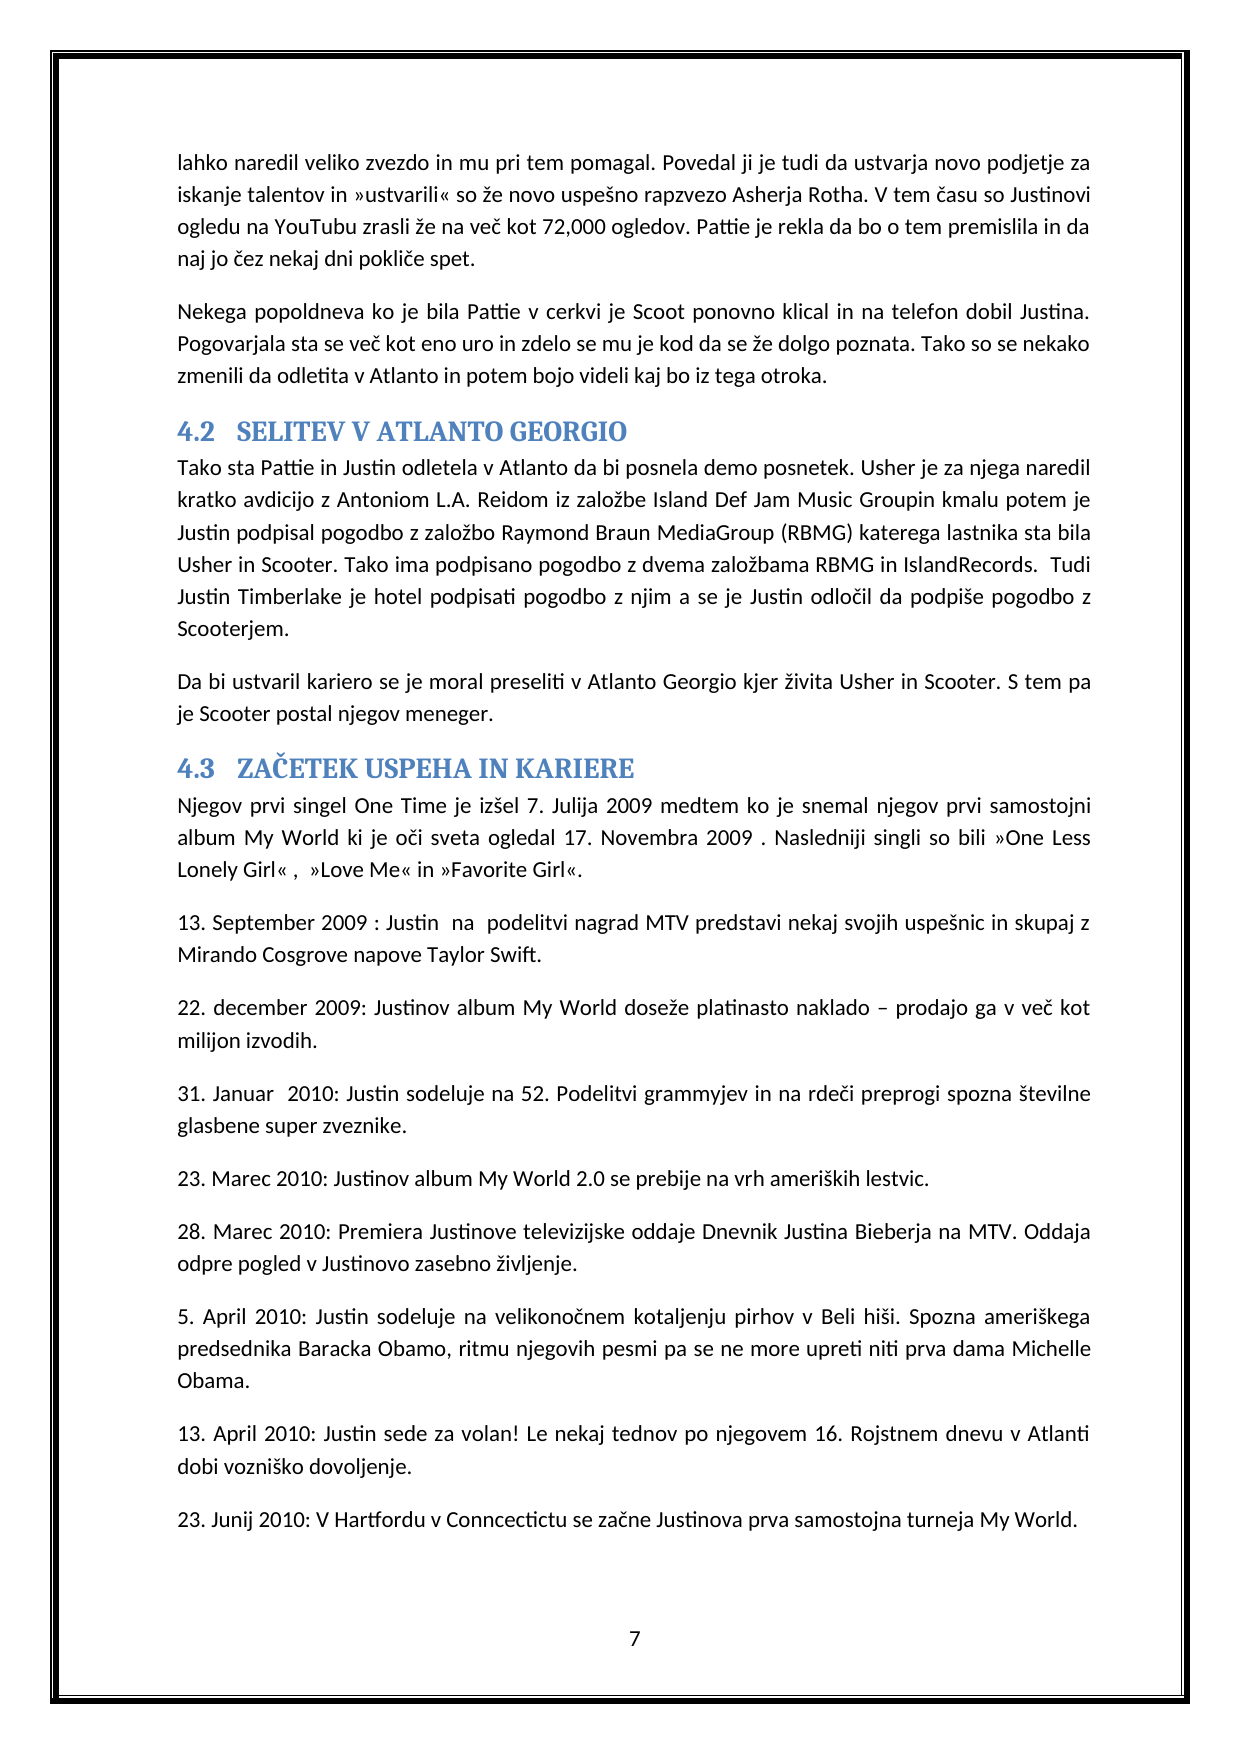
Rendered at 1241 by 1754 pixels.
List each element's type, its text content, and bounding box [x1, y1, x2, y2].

text 22. december 2009: Justinov album My World doseže platinasto naklado – prodajo ga v več kot milijon izvodih. [177, 993, 1092, 1054]
text 23. Marec 2010: Justinov album My World 2.0 se prebije na vrh ameriških lestvic. [177, 1164, 1092, 1192]
text 23. Junij 2010: V Hartfordu v Conncectictu se začne Justinova prva samostojna turneja My World. [177, 1505, 1092, 1533]
text 28. Marec 2010: Premiera Justinove televizijske oddaje Dnevnik Justina Bieberja na MTV. Oddaja odpre pogled v Justinovo zasebno življenje. [177, 1217, 1092, 1277]
text 5. April 2010: Justin sodeluje na velikonočnem kotaljenju pirhov v Beli hiši. Spozna ameriškega predsednika Baracka Obamo, ritmu njegovih pesmi pa se ne more upreti niti prva dama Michelle Obama. [177, 1302, 1092, 1394]
text 13. September 2009 : Justin na podelitvi nagrad MTV predstavi nekaj svojih uspešnic in skupaj z Mirando Cosgrove napove Taylor Swift. [177, 908, 1092, 968]
text 31. Januar 2010: Justin sodeluje na 52. Podelitvi grammyjev in na rdeči preprogi spozna številne glasbene super zveznike. [177, 1079, 1092, 1139]
text Tako sta Pattie in Justin odletela v Atlanto da bi posnela demo posnetek. Usher je za njega naredil kratko avdicijo z Antoniom L.A. Reidom iz založbe Island Def Jam Music Groupin kmalu potem je Justin podpisal pogodbo z založbo Raymond Braun MediaGroup (RBMG) katerega lastnika sta bila Usher in Scooter. Tako ima podpisano pogodbo z dvema založbama RBMG in IslandRecords. Tudi Justin Timberlake je hotel podpisati pogodbo z njim a se je Justin odločil da podpiše pogodbo z Scooterjem. [177, 453, 1092, 642]
subtitle SELITEV V ATLANTO GEORGIO [177, 415, 1092, 448]
text Nekega popoldneva ko je bila Pattie v cerkvi je Scoot ponovno klical in na telefon dobil Justina. Pogovarjala sta se več kot eno uro in zdelo se mu je kod da se že dolgo poznata. Tako so se nekako zmenili da odletita v Atlanto in potem bojo videli kaj bo iz tega otroka. [177, 297, 1092, 390]
text lahko naredil veliko zvezdo in mu pri tem pomagal. Povedal ji je tudi da ustvarja novo podjetje za iskanje talentov in »ustvarili« so že novo uspešno rapzvezo Asherja Rotha. V tem času so Justinovi ogledu na YouTubu zrasli že na več kot 72,000 ogledov. Pattie je rekla da bo o tem premislila in da naj jo čez nekaj dni pokliče spet. [177, 148, 1092, 272]
text Da bi ustvaril kariero se je moral preseliti v Atlanto Georgio kjer živita Usher in Scooter. S tem pa je Scooter postal njegov meneger. [177, 667, 1092, 727]
text Njegov prvi singel One Time je izšel 7. Julija 2009 medtem ko je snemal njegov prvi samostojni album My World ki je oči sveta ogledal 17. Novembra 2009 . Nasledniji singli so bili »One Less Lonely Girl« , »Love Me« in »Favorite Girl«. [177, 791, 1092, 883]
text 13. April 2010: Justin sede za volan! Le nekaj tednov po njegovem 16. Rojstnem dnevu v Atlanti dobi vozniško dovoljenje. [177, 1419, 1092, 1480]
subtitle ZAČETEK USPEHA IN KARIERE [177, 752, 1092, 786]
